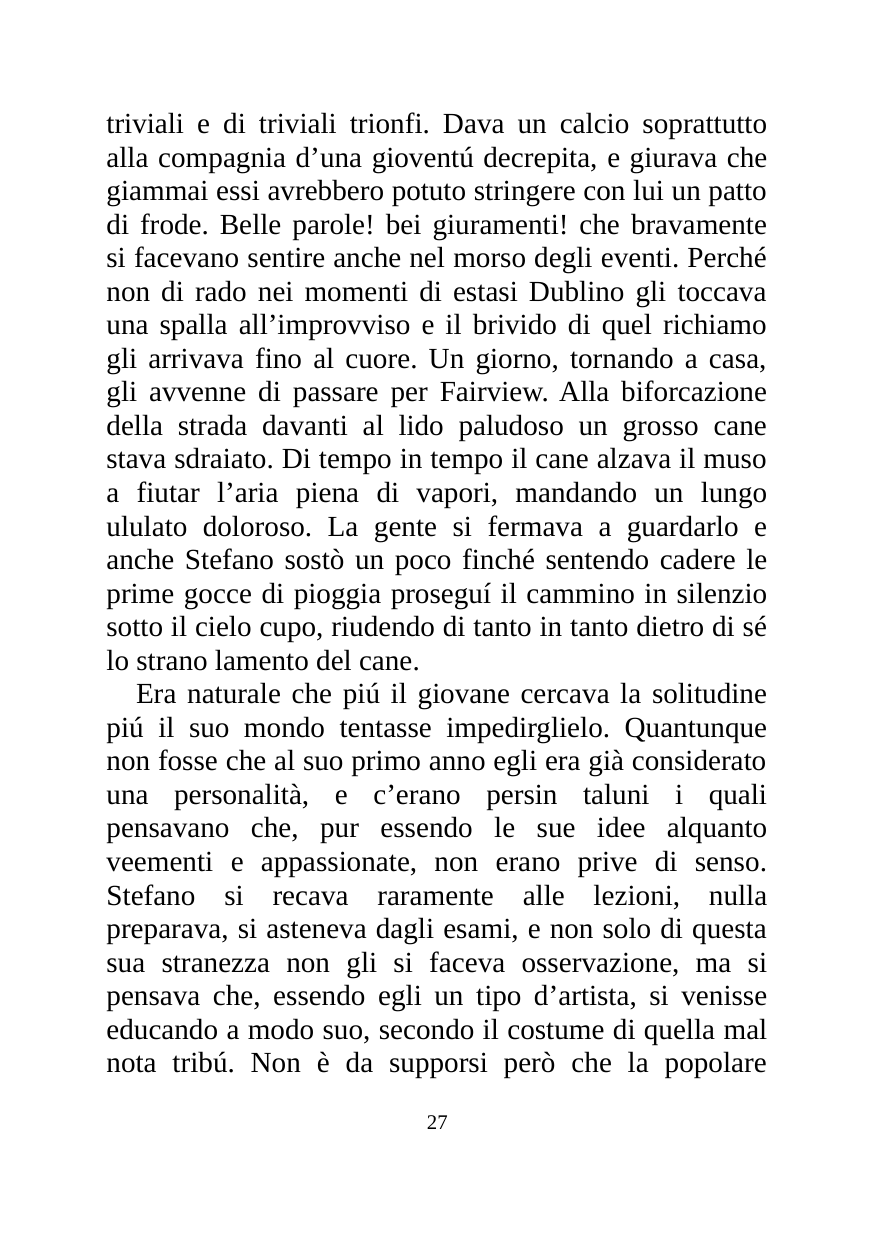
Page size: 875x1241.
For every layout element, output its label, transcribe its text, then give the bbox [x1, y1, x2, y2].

text triviali e di triviali trionfi. Dava un calcio soprattutto alla compagnia d’una gioventú decrepita, e giurava che giammai essi avrebbero potuto stringere con lui un patto di frode. Belle parole! bei giuramenti! che bravamente si facevano sentire anche nel morso degli eventi. Perché non di rado nei momenti di estasi Dublino gli toccava una spalla all’improvviso e il brivido di quel richiamo gli arrivava fino al cuore. Un giorno, tornando a casa, gli avvenne di passare per Fairview. Alla biforcazione della strada davanti al lido paludoso un grosso cane stava sdraiato. Di tempo in tempo il cane alzava il muso a fiutar l’aria piena di vapori, mandando un lungo ululato doloroso. La gente si fermava a guardarlo e anche Stefano sostò un poco finché sentendo cadere le prime gocce di pioggia proseguí il cammino in silenzio sotto il cielo cupo, riudendo di tanto in tanto dietro di sé lo strano lamento del cane. [106, 106, 768, 676]
text Era naturale che piú il giovane cercava la solitudine piú il suo mondo tentasse impedirglielo. Quantunque non fosse che al suo primo anno egli era già considerato una personalità, e c’erano persin taluni i quali pensavano che, pur essendo le sue idee alquanto veementi e appassionate, non erano prive di senso. Stefano si recava raramente alle lezioni, nulla preparava, si asteneva dagli esami, e non solo di questa sua stranezza non gli si faceva osservazione, ma si pensava che, essendo egli un tipo d’artista, si venisse educando a modo suo, secondo il costume di quella mal nota tribú. Non è da supporsi però che la popolare [106, 676, 768, 1079]
